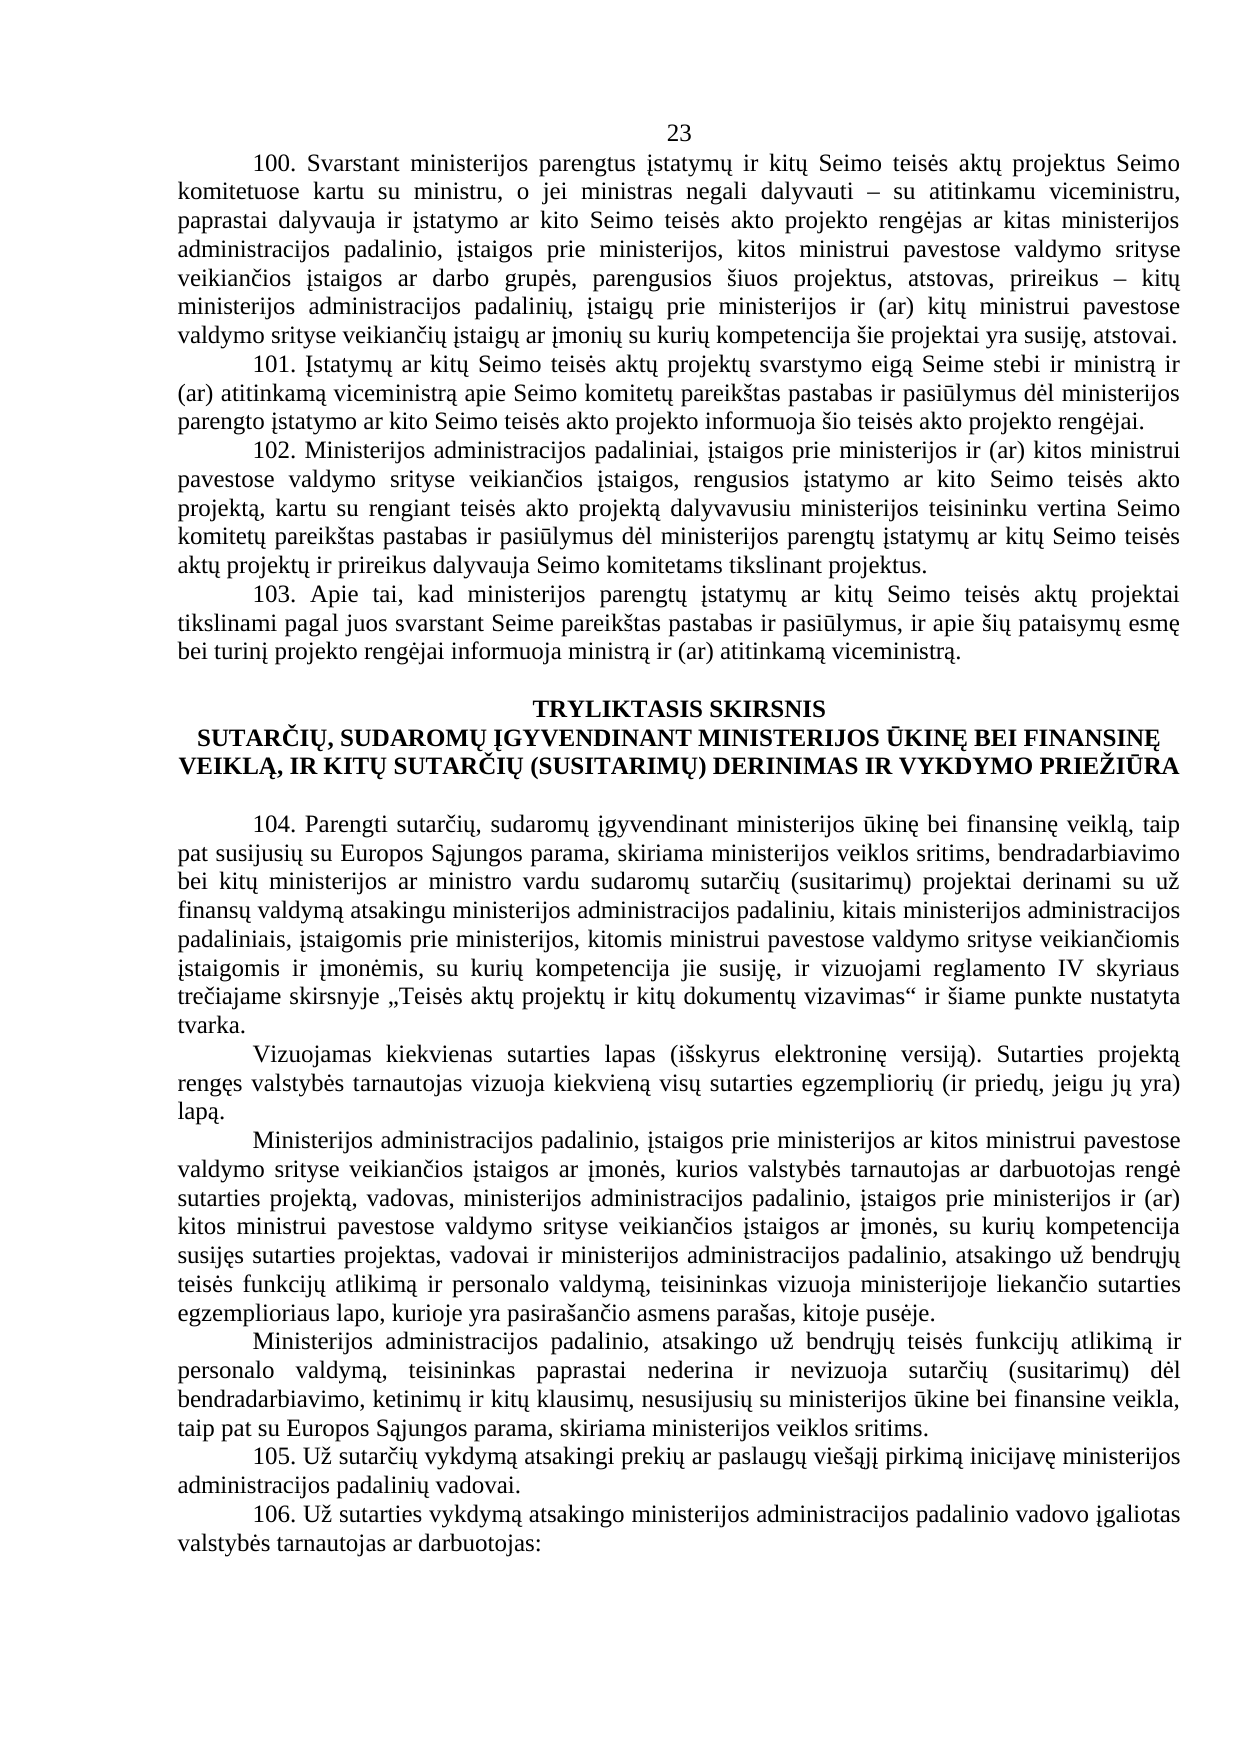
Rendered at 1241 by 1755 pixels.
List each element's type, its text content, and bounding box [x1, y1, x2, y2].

text TRYLIKTASIS SKIRSNIS [177, 694, 1181, 723]
text Vizuojamas kiekvienas sutarties lapas (išskyrus elektroninę versiją). Sutarties projektą rengęs valstybės tarnautojas vizuoja kiekvieną visų sutarties egzempliorių (ir priedų, jeigu jų yra) lapą. [177, 1039, 1181, 1125]
text 103. Apie tai, kad ministerijos parengtų įstatymų ar kitų Seimo teisės aktų projektai tikslinami pagal juos svarstant Seime pareikštas pastabas ir pasiūlymus, ir apie šių pataisymų esmę bei turinį projekto rengėjai informuoja ministrą ir (ar) atitinkamą viceministrą. [177, 579, 1181, 665]
text 106. Už sutarties vykdymą atsakingo ministerijos administracijos padalinio vadovo įgaliotas valstybės tarnautojas ar darbuotojas: [177, 1499, 1181, 1556]
text Ministerijos administracijos padalinio, įstaigos prie ministerijos ar kitos ministrui pavestose valdymo srityse veikiančios įstaigos ar įmonės, kurios valstybės tarnautojas ar darbuotojas rengė sutarties projektą, vadovas, ministerijos administracijos padalinio, įstaigos prie ministerijos ir (ar) kitos ministrui pavestose valdymo srityse veikiančios įstaigos ar įmonės, su kurių kompetencija susijęs sutarties projektas, vadovai ir ministerijos administracijos padalinio, atsakingo už bendrųjų teisės funkcijų atlikimą ir personalo valdymą, teisininkas vizuoja ministerijoje liekančio sutarties egzemplioriaus lapo, kurioje yra pasirašančio asmens parašas, kitoje pusėje. [177, 1125, 1181, 1326]
text 102. Ministerijos administracijos padaliniai, įstaigos prie ministerijos ir (ar) kitos ministrui pavestose valdymo srityse veikiančios įstaigos, rengusios įstatymo ar kito Seimo teisės akto projektą, kartu su rengiant teisės akto projektą dalyvavusiu ministerijos teisininku vertina Seimo komitetų pareikštas pastabas ir pasiūlymus dėl ministerijos parengtų įstatymų ar kitų Seimo teisės aktų projektų ir prireikus dalyvauja Seimo komitetams tikslinant projektus. [177, 435, 1181, 579]
text 101. Įstatymų ar kitų Seimo teisės aktų projektų svarstymo eigą Seime stebi ir ministrą ir (ar) atitinkamą viceministrą apie Seimo komitetų pareikštas pastabas ir pasiūlymus dėl ministerijos parengto įstatymo ar kito Seimo teisės akto projekto informuoja šio teisės akto projekto rengėjai. [177, 349, 1181, 435]
text 104. Parengti sutarčių, sudaromų įgyvendinant ministerijos ūkinę bei finansinę veiklą, taip pat susijusių su Europos Sąjungos parama, skiriama ministerijos veiklos sritims, bendradarbiavimo bei kitų ministerijos ar ministro vardu sudaromų sutarčių (susitarimų) projektai derinami su už finansų valdymą atsakingu ministerijos administracijos padaliniu, kitais ministerijos administracijos padaliniais, įstaigomis prie ministerijos, kitomis ministrui pavestose valdymo srityse veikiančiomis įstaigomis ir įmonėmis, su kurių kompetencija jie susiję, ir vizuojami reglamento IV skyriaus trečiajame skirsnyje „Teisės aktų projektų ir kitų dokumentų vizavimas“ ir šiame punkte nustatyta tvarka. [177, 809, 1181, 1039]
text 100. Svarstant ministerijos parengtus įstatymų ir kitų Seimo teisės aktų projektus Seimo komitetuose kartu su ministru, o jei ministras negali dalyvauti – su atitinkamu viceministru, paprastai dalyvauja ir įstatymo ar kito Seimo teisės akto projekto rengėjas ar kitas ministerijos administracijos padalinio, įstaigos prie ministerijos, kitos ministrui pavestose valdymo srityse veikiančios įstaigos ar darbo grupės, parengusios šiuos projektus, atstovas, prireikus – kitų ministerijos administracijos padalinių, įstaigų prie ministerijos ir (ar) kitų ministrui pavestose valdymo srityse veikiančių įstaigų ar įmonių su kurių kompetencija šie projektai yra susiję, atstovai. [177, 148, 1181, 349]
text SUTARČIŲ, SUDAROMŲ ĮGYVENDINANT MINISTERIJOS ŪKINĘ BEI FINANSINĘ VEIKLĄ, IR KITŲ SUTARČIŲ (SUSITARIMŲ) DERINIMAS IR VYKDYMO PRIEŽIŪRA [177, 723, 1181, 780]
text Ministerijos administracijos padalinio, atsakingo už bendrųjų teisės funkcijų atlikimą ir personalo valdymą, teisininkas paprastai nederina ir nevizuoja sutarčių (susitarimų) dėl bendradarbiavimo, ketinimų ir kitų klausimų, nesusijusių su ministerijos ūkine bei finansine veikla, taip pat su Europos Sąjungos parama, skiriama ministerijos veiklos sritims. [177, 1326, 1181, 1441]
text 105. Už sutarčių vykdymą atsakingi prekių ar paslaugų viešąjį pirkimą inicijavę ministerijos administracijos padalinių vadovai. [177, 1441, 1181, 1499]
